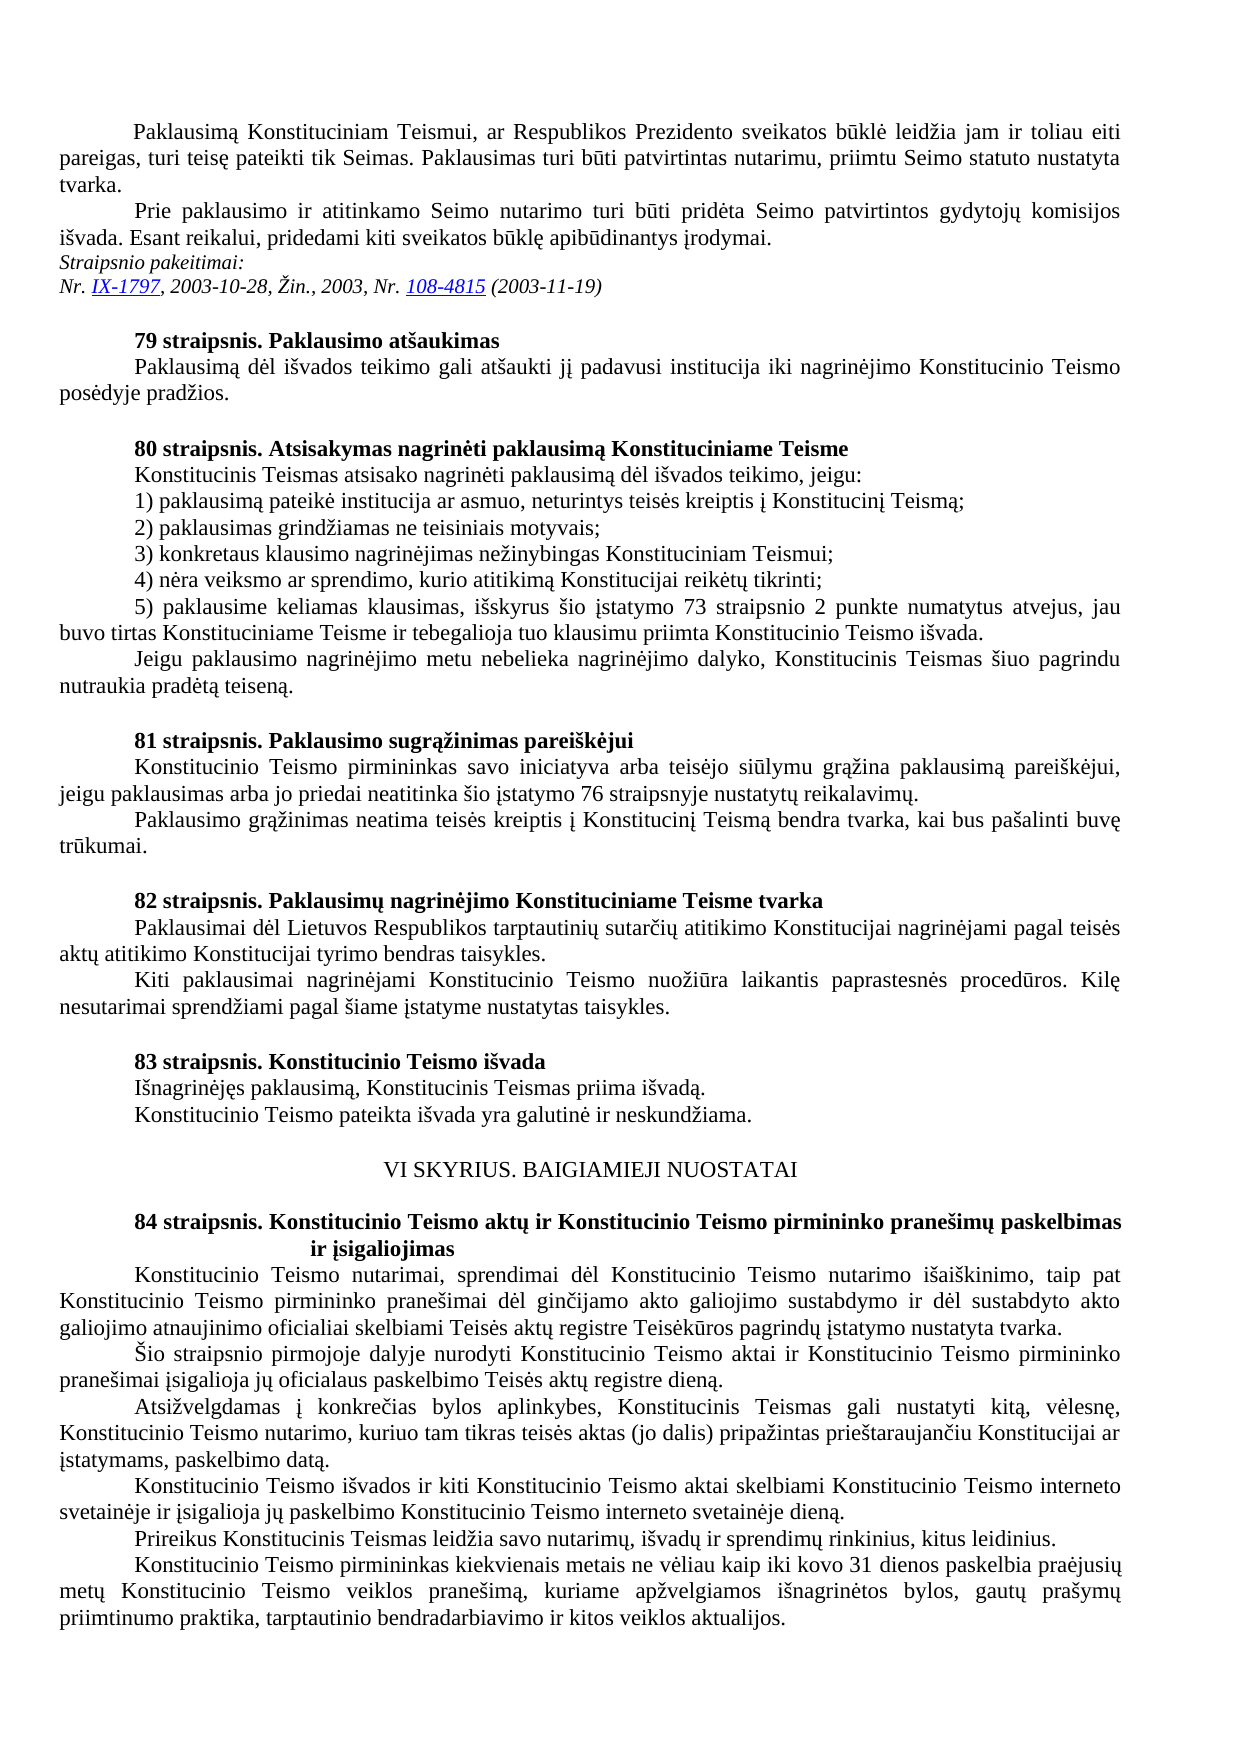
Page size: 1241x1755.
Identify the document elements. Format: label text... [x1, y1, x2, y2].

text Konstitucinio Teismo nutarimai, sprendimai dėl Konstitucinio Teismo nutarimo išaiškinimo, taip pat Konstitucinio Teismo pirmininko pranešimai dėl ginčijamo akto galiojimo sustabdymo ir dėl sustabdyto akto galiojimo atnaujinimo oficialiai skelbiami Teisės aktų registre Teisėkūros pagrindų įstatymo nustatyta tvarka. [59, 1261, 1122, 1340]
text 81 straipsnis. Paklausimo sugrąžinimas pareiškėjui [59, 727, 1122, 753]
text 5) paklausime keliamas klausimas, išskyrus šio įstatymo 73 straipsnio 2 punkte numatytus atvejus, jau buvo tirtas Konstituciniame Teisme ir tebegalioja tuo klausimu priimta Konstitucinio Teismo išvada. [59, 593, 1122, 645]
text Konstitucinio Teismo išvados ir kiti Konstitucinio Teismo aktai skelbiami Konstitucinio Teismo interneto svetainėje ir įsigalioja jų paskelbimo Konstitucinio Teismo interneto svetainėje dieną. [59, 1472, 1122, 1525]
text 3) konkretaus klausimo nagrinėjimas nežinybingas Konstituciniam Teismui; [59, 540, 1122, 566]
text Kiti paklausimai nagrinėjami Konstitucinio Teismo nuožiūra laikantis paprastesnės procedūros. Kilę nesutarimai sprendžiami pagal šiame įstatyme nustatytas taisykles. [59, 966, 1122, 1019]
text 4) nėra veiksmo ar sprendimo, kurio atitikimą Konstitucijai reikėtų tikrinti; [59, 566, 1122, 593]
text Paklausimai dėl Lietuvos Respublikos tarptautinių sutarčių atitikimo Konstitucijai nagrinėjami pagal teisės aktų atitikimo Konstitucijai tyrimo bendras taisykles. [59, 914, 1122, 966]
text Prie paklausimo ir atitinkamo Seimo nutarimo turi būti pridėta Seimo patvirtintos gydytojų komisijos išvada. Esant reikalui, pridedami kiti sveikatos būklę apibūdinantys įrodymai. [59, 197, 1122, 250]
text Jeigu paklausimo nagrinėjimo metu nebelieka nagrinėjimo dalyko, Konstitucinis Teismas šiuo pagrindu nutraukia pradėtą teiseną. [59, 645, 1122, 698]
text Nr. IX-1797, 2003-10-28, Žin., 2003, Nr. 108-4815 (2003-11-19) [59, 274, 1122, 298]
text Konstitucinio Teismo pateikta išvada yra galutinė ir neskundžiama. [59, 1101, 1122, 1127]
text 1) paklausimą pateikė institucija ar asmuo, neturintys teisės kreiptis į Konstitucinį Teismą; [59, 487, 1122, 514]
text Atsižvelgdamas į konkrečias bylos aplinkybes, Konstitucinis Teismas gali nustatyti kitą, vėlesnę, Konstitucinio Teismo nutarimo, kuriuo tam tikras teisės aktas (jo dalis) pripažintas prieštaraujančiu Konstitucijai ar įstatymams, paskelbimo datą. [59, 1393, 1122, 1472]
text Paklausimo grąžinimas neatima teisės kreiptis į Konstitucinį Teismą bendra tvarka, kai bus pašalinti buvę trūkumai. [59, 806, 1122, 859]
text Prireikus Konstitucinis Teismas leidžia savo nutarimų, išvadų ir sprendimų rinkinius, kitus leidinius. [59, 1525, 1122, 1551]
text VI SKYRIUS. BAIGIAMIEJI NUOSTATAI [59, 1156, 1122, 1182]
text 2) paklausimas grindžiamas ne teisiniais motyvais; [59, 514, 1122, 540]
text Konstitucinis Teismas atsisako nagrinėti paklausimą dėl išvados teikimo, jeigu: [59, 461, 1122, 487]
text Šio straipsnio pirmojoje dalyje nurodyti Konstitucinio Teismo aktai ir Konstitucinio Teismo pirmininko pranešimai įsigalioja jų oficialaus paskelbimo Teisės aktų registre dieną. [59, 1340, 1122, 1393]
text Straipsnio pakeitimai: [59, 250, 1122, 274]
text Paklausimą dėl išvados teikimo gali atšaukti jį padavusi institucija iki nagrinėjimo Konstitucinio Teismo posėdyje pradžios. [59, 353, 1122, 406]
text 83 straipsnis. Konstitucinio Teismo išvada [59, 1048, 1122, 1074]
text Konstitucinio Teismo pirmininkas kiekvienais metais ne vėliau kaip iki kovo 31 dienos paskelbia praėjusių metų Konstitucinio Teismo veiklos pranešimą, kuriame apžvelgiamos išnagrinėtos bylos, gautų prašymų priimtinumo praktika, tarptautinio bendradarbiavimo ir kitos veiklos aktualijos. [59, 1551, 1122, 1630]
text 80 straipsnis. Atsisakymas nagrinėti paklausimą Konstituciniame Teisme [59, 434, 1122, 461]
text 79 straipsnis. Paklausimo atšaukimas [59, 327, 1122, 353]
text Konstitucinio Teismo pirmininkas savo iniciatyva arba teisėjo siūlymu grąžina paklausimą pareiškėjui, jeigu paklausimas arba jo priedai neatitinka šio įstatymo 76 straipsnyje nustatytų reikalavimų. [59, 753, 1122, 806]
text 82 straipsnis. Paklausimų nagrinėjimo Konstituciniame Teisme tvarka [59, 887, 1122, 914]
text Paklausimą Konstituciniam Teismui, ar Respublikos Prezidento sveikatos būklė leidžia jam ir toliau eiti pareigas, turi teisę pateikti tik Seimas. Paklausimas turi būti patvirtintas nutarimu, priimtu Seimo statuto nustatyta tvarka. [59, 118, 1122, 197]
text 84 straipsnis. Konstitucinio Teismo aktų ir Konstitucinio Teismo pirmininko pranešimų paskelbimas ir įsigaliojimas [134, 1208, 1122, 1261]
text Išnagrinėjęs paklausimą, Konstitucinis Teismas priima išvadą. [59, 1074, 1122, 1101]
